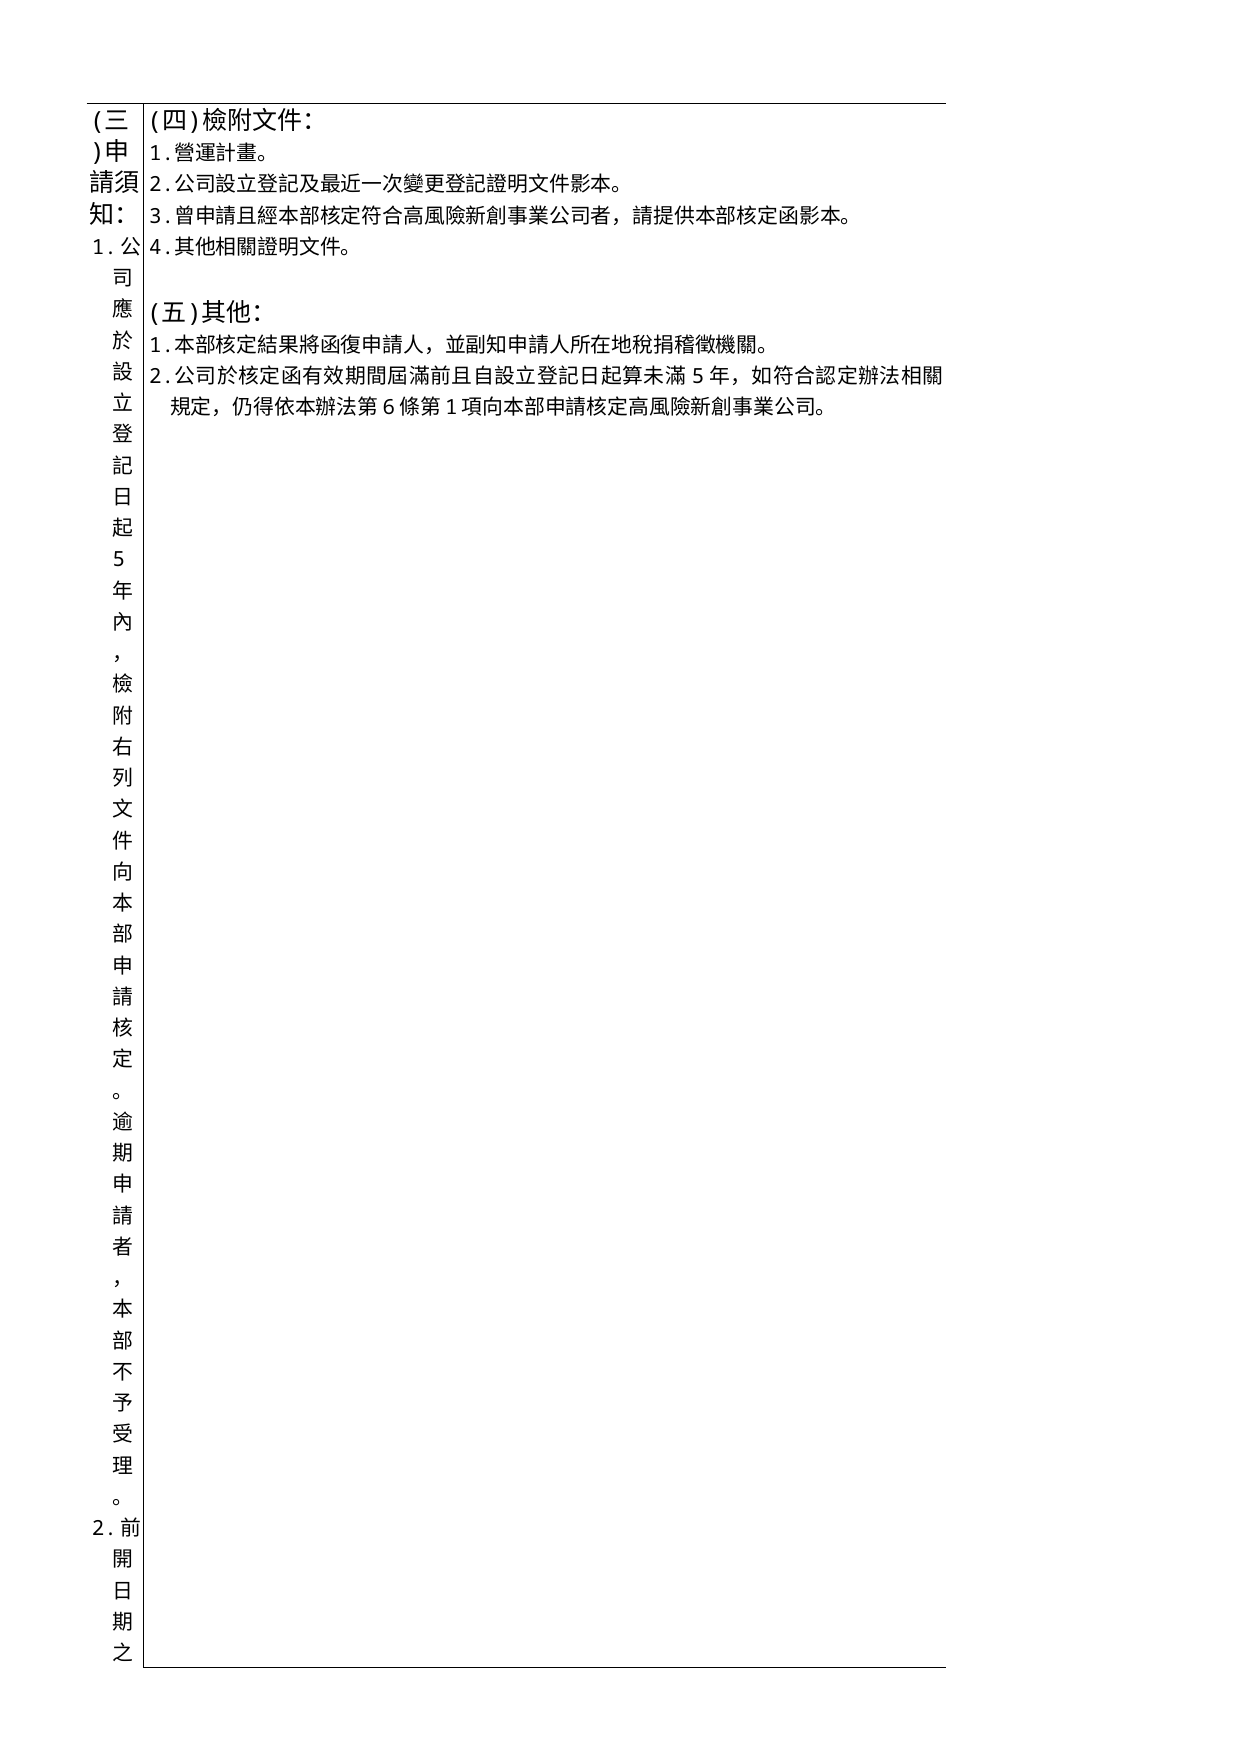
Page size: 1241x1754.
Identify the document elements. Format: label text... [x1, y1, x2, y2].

table_cell (三)申請須知： 1.公司應於設立登記日起5年內，檢附右列文件向本部申請核定。逾期申請者，本部不予受理。 2.前開日期之 [87, 104, 143, 1667]
table_cell [77, 103, 87, 1667]
table_cell (四)檢附文件： 1.營運計畫。 2.公司設立登記及最近一次變更登記證明文件影本。 3.曾申請且經本部核定符合高風險新創事業公司者，請提供本部核定函影本。 4.其他相關證明文件。 (五)其他： 1.本部核定結果將函復申請人，並副知申請人所在地稅捐稽徵機關。 2.公司於核定函有效期間屆滿前且自設立登記日起算未滿5年，如符合認定辦法相關規定，仍得依本辦法第6條第1項向本部申請核定高風險新創事業公司。 [144, 104, 946, 1667]
